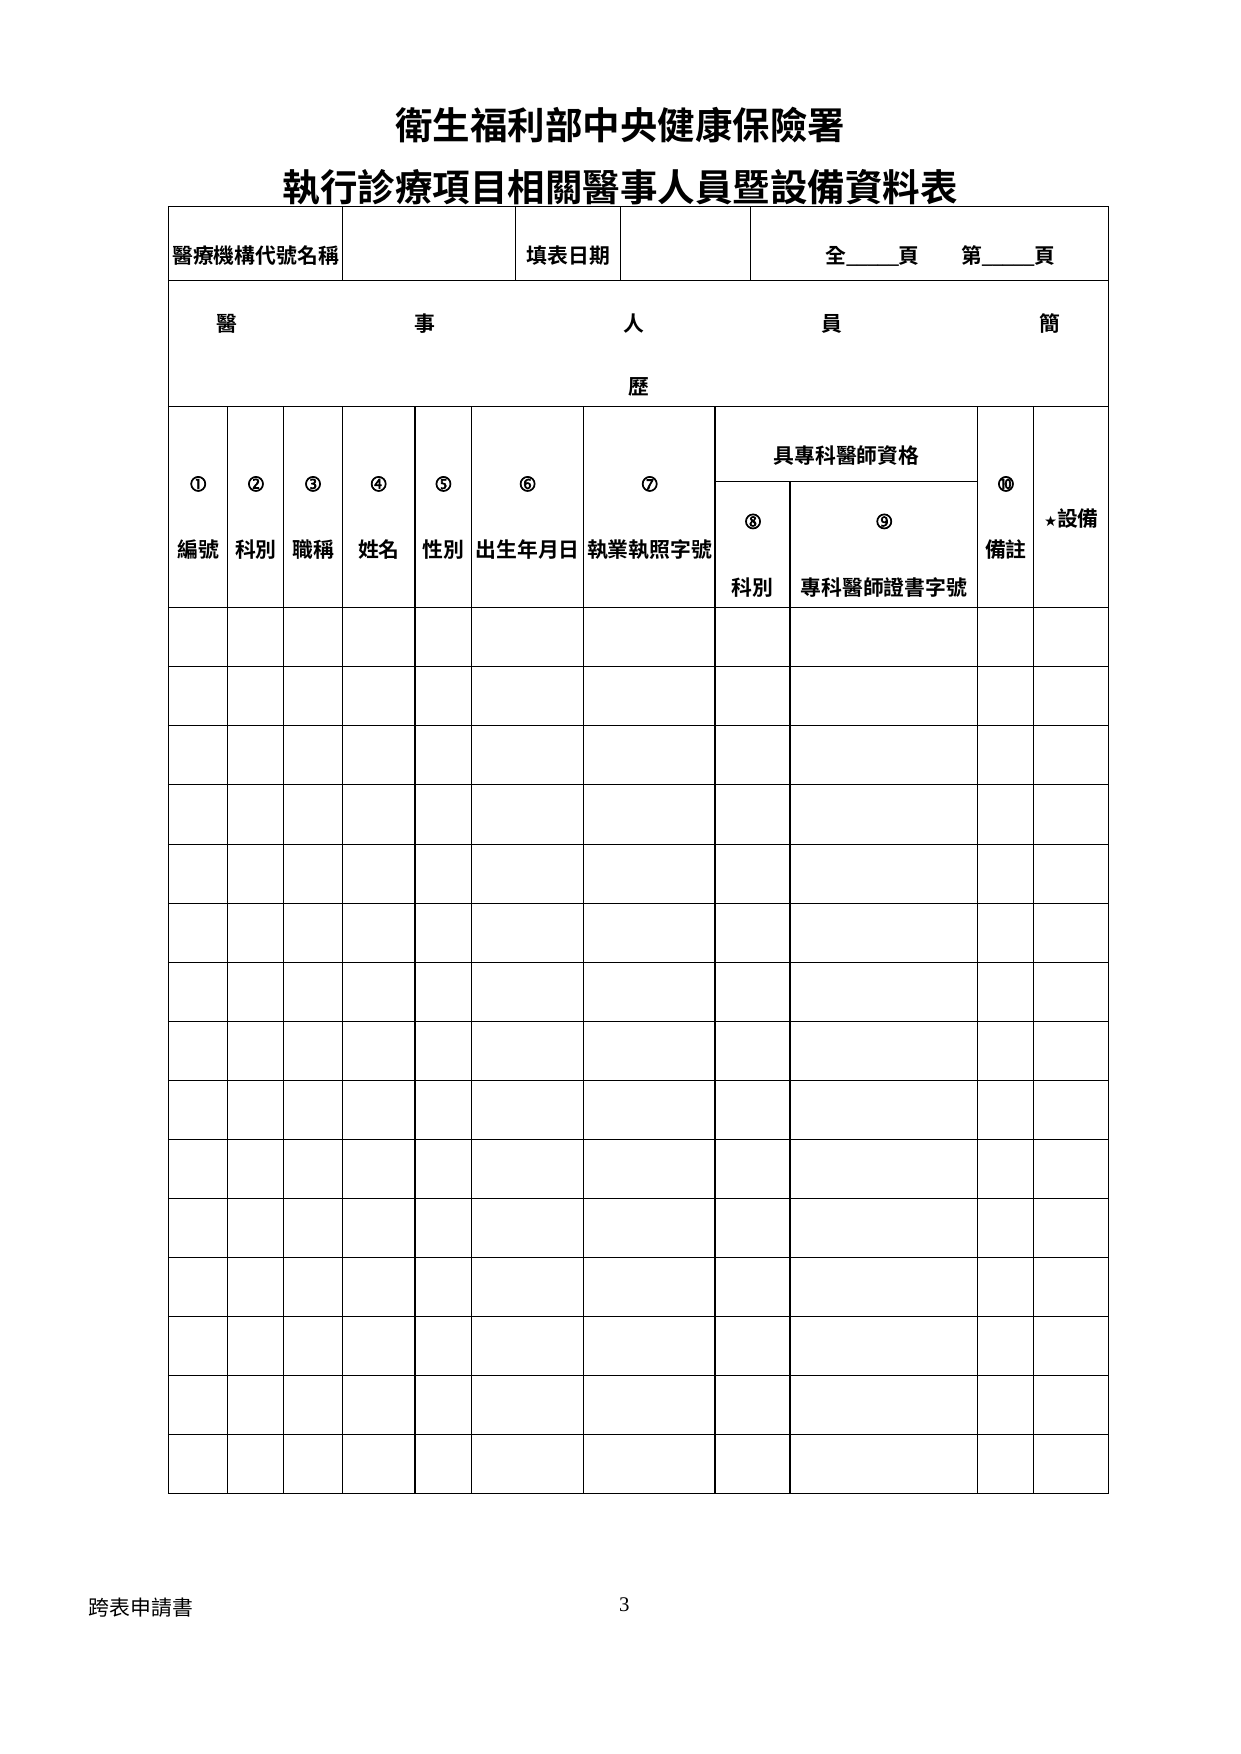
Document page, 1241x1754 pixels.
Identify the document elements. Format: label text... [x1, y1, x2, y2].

table_cell [416, 1376, 471, 1434]
table_cell [284, 963, 342, 1021]
table_cell [228, 845, 283, 902]
table_cell [716, 785, 789, 843]
table_cell [1034, 667, 1108, 725]
table_cell  職稱 [284, 407, 342, 607]
table_cell [791, 845, 977, 902]
table_cell [284, 667, 342, 725]
table_cell [169, 1435, 227, 1493]
table_cell [1034, 726, 1108, 784]
table_cell [416, 1435, 471, 1493]
table_cell [1034, 1376, 1108, 1434]
table_cell [791, 1199, 977, 1257]
table_cell [228, 1435, 283, 1493]
table_cell [343, 1435, 414, 1493]
table_header 全_____頁 第_____頁 [751, 207, 1108, 280]
table_cell [716, 845, 789, 902]
table_cell [228, 1022, 283, 1080]
table_cell  備註 [978, 407, 1033, 607]
table_cell [284, 726, 342, 784]
table_cell [791, 785, 977, 843]
table_cell [472, 1435, 583, 1493]
table_cell [584, 1199, 714, 1257]
table_cell [1034, 1258, 1108, 1316]
table_cell [284, 1376, 342, 1434]
table_cell 醫 事 人 員 簡 歷 [169, 281, 1108, 406]
table_cell [978, 1199, 1033, 1257]
table_cell [791, 1376, 977, 1434]
table_cell [416, 667, 471, 725]
table_cell [978, 845, 1033, 902]
table_cell [1034, 1199, 1108, 1257]
table_cell [228, 785, 283, 843]
table_cell [284, 608, 342, 666]
table_cell [228, 1140, 283, 1198]
table_cell [343, 845, 414, 902]
table_cell [169, 1022, 227, 1080]
table_cell [416, 608, 471, 666]
table_cell [791, 904, 977, 962]
table_cell [584, 1081, 714, 1139]
table_cell [343, 1317, 414, 1375]
table_cell [343, 726, 414, 784]
table_cell [791, 1022, 977, 1080]
table_cell  出生年月日 [472, 407, 583, 607]
table_cell [1034, 1140, 1108, 1198]
table_cell [978, 1317, 1033, 1375]
table_cell [584, 904, 714, 962]
table_cell [228, 1376, 283, 1434]
table_cell  科別 [228, 407, 283, 607]
table_cell [978, 904, 1033, 962]
table_cell [228, 1081, 283, 1139]
table_cell [584, 785, 714, 843]
table_cell [472, 1376, 583, 1434]
table_cell [584, 1376, 714, 1434]
table_cell [791, 1317, 977, 1375]
table_cell [416, 1199, 471, 1257]
table_cell [978, 667, 1033, 725]
table_cell [169, 904, 227, 962]
table_cell [169, 1376, 227, 1434]
table_cell [584, 667, 714, 725]
table_cell [472, 1140, 583, 1198]
table_cell [416, 963, 471, 1021]
table_cell [978, 608, 1033, 666]
table_cell [343, 667, 414, 725]
table_cell [472, 1317, 583, 1375]
table_cell [284, 1199, 342, 1257]
table_cell [284, 1258, 342, 1316]
table_cell [169, 608, 227, 666]
table_cell [584, 608, 714, 666]
table_cell [169, 1258, 227, 1316]
table_cell [472, 904, 583, 962]
table_cell [716, 1376, 789, 1434]
table_cell [791, 1081, 977, 1139]
table_cell [472, 1081, 583, 1139]
table_cell [284, 904, 342, 962]
text 執行診療項目相關醫事人員暨設備資料表 [89, 144, 1152, 206]
table_cell [416, 1022, 471, 1080]
table_cell [716, 1199, 789, 1257]
table_cell [169, 1317, 227, 1375]
table_cell [472, 1258, 583, 1316]
table_cell [343, 1081, 414, 1139]
table_cell [416, 1081, 471, 1139]
table_cell [416, 785, 471, 843]
table_cell [416, 904, 471, 962]
table_cell [791, 726, 977, 784]
table_cell [228, 963, 283, 1021]
table_cell  執業執照字號 [584, 407, 714, 607]
table_cell [584, 726, 714, 784]
table_cell [978, 963, 1033, 1021]
table_cell [228, 667, 283, 725]
table_cell [1034, 785, 1108, 843]
table_cell [716, 963, 789, 1021]
table_cell [1034, 904, 1108, 962]
table_cell [791, 1435, 977, 1493]
table_cell [228, 1258, 283, 1316]
table_cell [978, 726, 1033, 784]
table_cell [228, 1317, 283, 1375]
table_cell [472, 667, 583, 725]
table_cell [584, 1258, 714, 1316]
table_cell [228, 608, 283, 666]
table_cell [791, 1258, 977, 1316]
table_cell [716, 1258, 789, 1316]
table_cell [228, 1199, 283, 1257]
table_cell [472, 785, 583, 843]
table_cell [343, 785, 414, 843]
table_cell [284, 1140, 342, 1198]
table_cell  科別 [716, 482, 789, 607]
table_cell [169, 785, 227, 843]
table_cell [1034, 845, 1108, 902]
table_cell [716, 1140, 789, 1198]
table_cell [791, 963, 977, 1021]
table_cell [472, 1022, 583, 1080]
table_cell [472, 845, 583, 902]
text 衛生福利部中央健康保險署 [89, 81, 1152, 144]
table_cell [416, 1317, 471, 1375]
table_cell  專科醫師證書字號 [791, 482, 977, 607]
table_header 醫療機構代號名稱 [169, 207, 342, 280]
table_cell [978, 1140, 1033, 1198]
table_cell [343, 963, 414, 1021]
table_cell [1034, 608, 1108, 666]
table_cell [584, 1022, 714, 1080]
table_cell [169, 963, 227, 1021]
table_header [621, 207, 750, 280]
table_cell [416, 845, 471, 902]
table_cell ★設備 [1034, 407, 1108, 607]
table_cell [284, 1081, 342, 1139]
table_cell [169, 667, 227, 725]
table_cell [716, 1022, 789, 1080]
table_cell [472, 963, 583, 1021]
table_cell [284, 1435, 342, 1493]
table_cell [1034, 963, 1108, 1021]
table_cell [791, 667, 977, 725]
table_cell [416, 726, 471, 784]
table_cell [584, 1317, 714, 1375]
table_cell  姓名 [343, 407, 414, 607]
table_cell [1034, 1317, 1108, 1375]
table_cell [716, 1435, 789, 1493]
table_cell [978, 1081, 1033, 1139]
table_cell [284, 1317, 342, 1375]
table_cell [228, 904, 283, 962]
table_cell [1034, 1435, 1108, 1493]
table_cell [343, 608, 414, 666]
table_cell [716, 1081, 789, 1139]
table_cell  性別 [416, 407, 471, 607]
table_header 填表日期 [516, 207, 620, 280]
table_cell [343, 1022, 414, 1080]
table_cell [716, 1317, 789, 1375]
table_header [343, 207, 515, 280]
table_cell [284, 845, 342, 902]
table_cell [169, 1199, 227, 1257]
table_cell [978, 1258, 1033, 1316]
table_cell [584, 1435, 714, 1493]
table_cell [343, 1376, 414, 1434]
table_cell [169, 1081, 227, 1139]
table_cell [978, 785, 1033, 843]
table_cell [716, 726, 789, 784]
table_cell [716, 904, 789, 962]
table_cell [791, 608, 977, 666]
table_cell [472, 1199, 583, 1257]
table_cell [584, 963, 714, 1021]
table_cell [791, 1140, 977, 1198]
table_cell [978, 1376, 1033, 1434]
table_cell [978, 1022, 1033, 1080]
table_cell [716, 667, 789, 725]
table_cell [228, 726, 283, 784]
table_cell [416, 1140, 471, 1198]
table_cell [284, 785, 342, 843]
table_cell [472, 726, 583, 784]
table_cell [284, 1022, 342, 1080]
table_cell [716, 608, 789, 666]
table_cell  編號 [169, 407, 227, 607]
table_cell [343, 904, 414, 962]
table_cell [343, 1140, 414, 1198]
table_cell [169, 726, 227, 784]
table_cell [472, 608, 583, 666]
table_cell [416, 1258, 471, 1316]
table_cell [1034, 1022, 1108, 1080]
table_cell [584, 845, 714, 902]
table_cell [1034, 1081, 1108, 1139]
table_cell [584, 1140, 714, 1198]
table_cell [978, 1435, 1033, 1493]
table_cell 具專科醫師資格 [716, 407, 977, 481]
table_cell [343, 1258, 414, 1316]
table_cell [343, 1199, 414, 1257]
table_cell [169, 1140, 227, 1198]
table_cell [169, 845, 227, 902]
